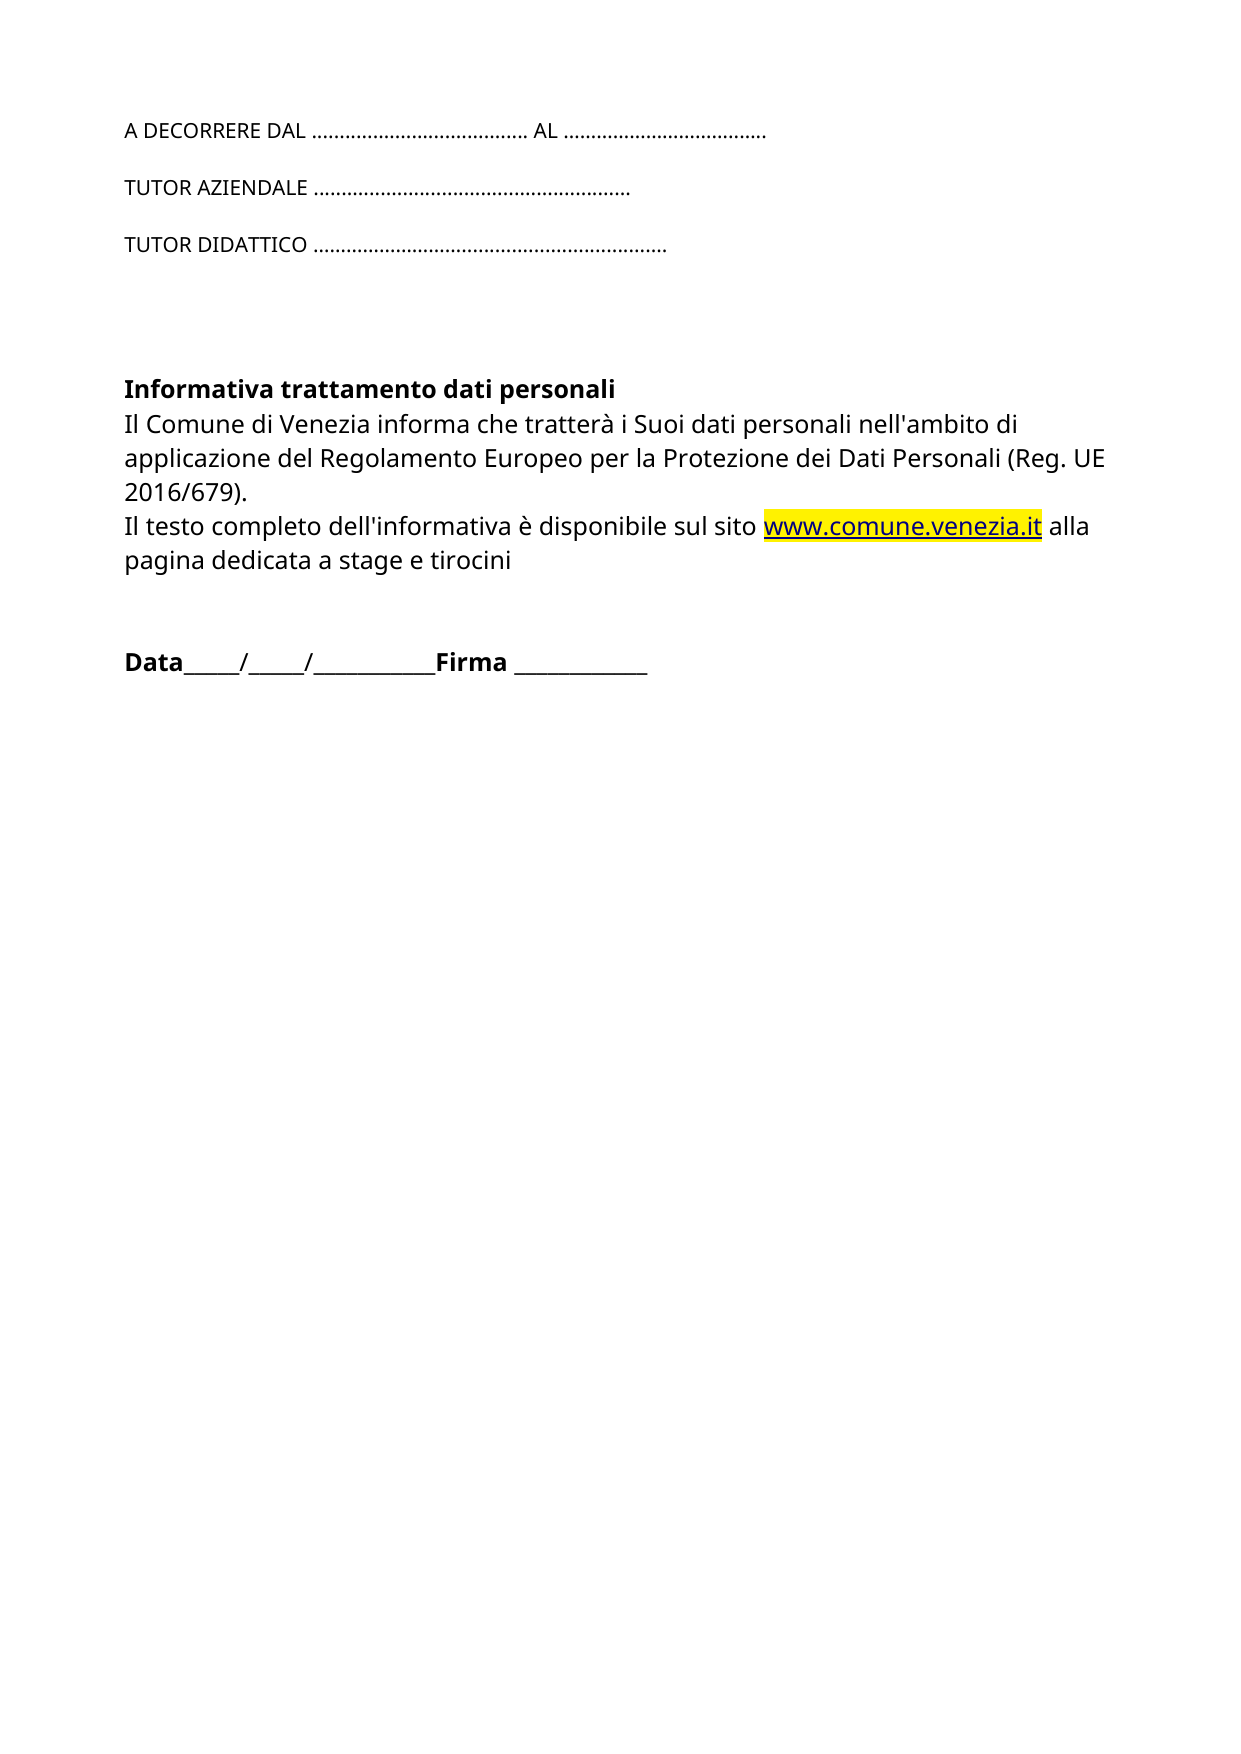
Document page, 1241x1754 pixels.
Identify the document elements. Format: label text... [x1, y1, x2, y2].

text TUTOR AZIENDALE ......................................................... [124, 173, 1087, 202]
text Informativa trattamento dati personali [124, 372, 1087, 406]
text TUTOR DIDATTICO ………………………..................................... [124, 230, 1087, 258]
text Il Comune di Venezia informa che tratterà i Suoi dati personali nell'ambito di applicazione del Regolamento Europeo per la Protezione dei Dati Personali (Reg. UE 2016/679). [124, 406, 1146, 508]
text A DECORRERE DAL ............…...….................. AL …………………………..….. [124, 116, 1087, 145]
text Il testo completo dell'informativa è disponibile sul sito www.comune.venezia.it alla pagina dedicata a stage e tirocini [124, 508, 1146, 577]
text Data_____/_____/___________Firma ____________ [124, 645, 1087, 679]
